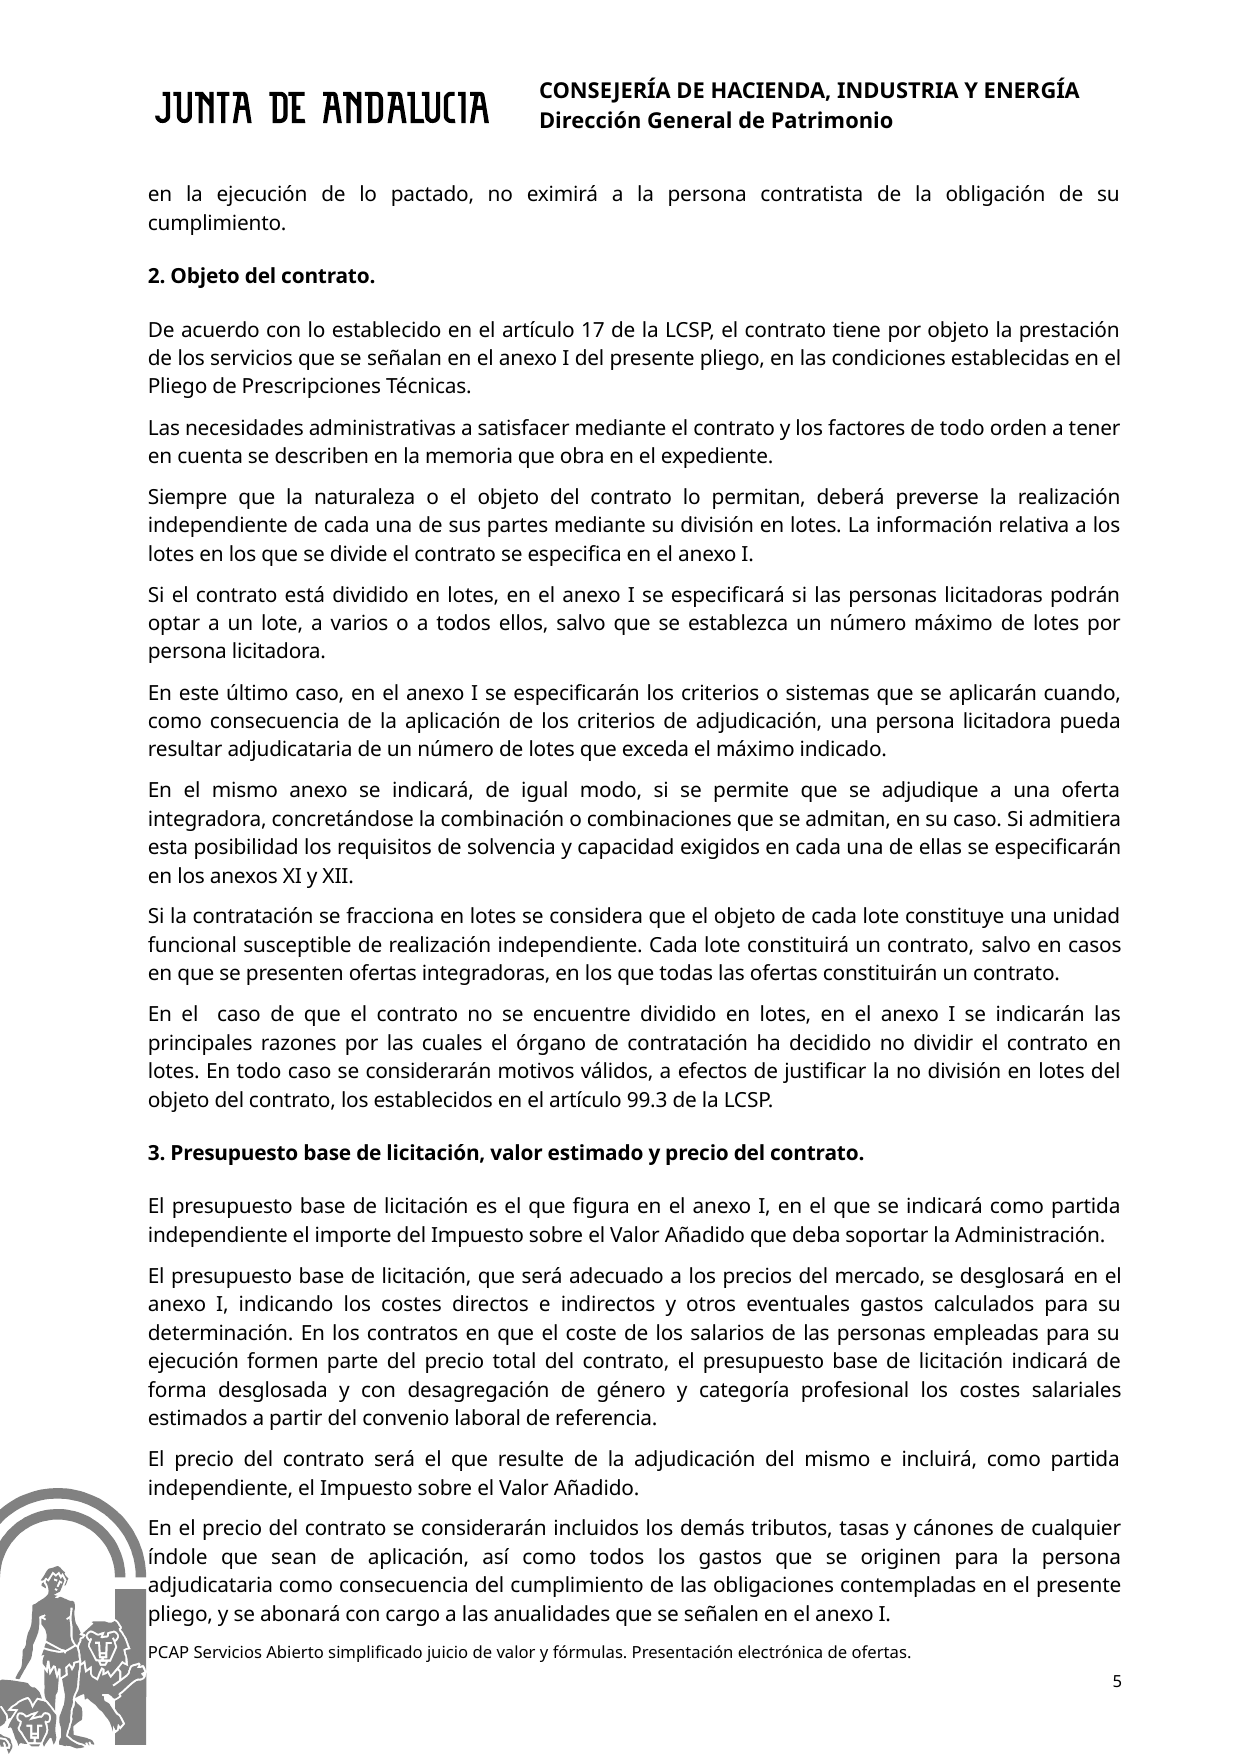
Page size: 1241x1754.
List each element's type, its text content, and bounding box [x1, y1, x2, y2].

text 2. Objeto del contrato. [148, 261, 1122, 290]
text Si la contratación se fracciona en lotes se considera que el objeto de cada lote constituye una unidad funcional susceptible de realización independiente. Cada lote constituirá un contrato, salvo en casos en que se presenten ofertas integradoras, en los que todas las ofertas constituirán un contrato. [148, 902, 1122, 987]
text En el precio del contrato se considerarán incluidos los demás tributos, tasas y cánones de cualquier índole que sean de aplicación, así como todos los gastos que se originen para la persona adjudicataria como consecuencia del cumplimiento de las obligaciones contempladas en el presente pliego, y se abonará con cargo a las anualidades que se señalen en el anexo I. [151, 1513, 1122, 1627]
text El presupuesto base de licitación es el que figura en el anexo I, en el que se indicará como partida independiente el importe del Impuesto sobre el Valor Añadido que deba soportar la Administración. [148, 1192, 1122, 1248]
text Las necesidades administrativas a satisfacer mediante el contrato y los factores de todo orden a tener en cuenta se describen en la memoria que obra en el expediente. [148, 413, 1122, 469]
text De acuerdo con lo establecido en el artículo 17 de la LCSP, el contrato tiene por objeto la prestación de los servicios que se señalan en el anexo I del presente pliego, en las condiciones establecidas en el Pliego de Prescripciones Técnicas. [148, 315, 1122, 400]
text 3. Presupuesto base de licitación, valor estimado y precio del contrato. [148, 1138, 1122, 1167]
text El precio del contrato será el que resulte de la adjudicación del mismo e incluirá, como partida independiente, el Impuesto sobre el Valor Añadido. [148, 1444, 1122, 1501]
text El desconocimiento del presente pliego, del contrato, de sus documentos anexos o de las instrucciones o normas de toda índole aprobadas por la Administración que puedan ser de aplicación en la ejecución de lo pactado, no eximirá a la persona contratista de la obligación de su cumplimiento. [148, 179, 1122, 236]
text Si el contrato está dividido en lotes, en el anexo I se especificará si las personas licitadoras podrán optar a un lote, a varios o a todos ellos, salvo que se establezca un número máximo de lotes por persona licitadora. [148, 580, 1122, 665]
text Siempre que la naturaleza o el objeto del contrato lo permitan, deberá preverse la realización independiente de cada una de sus partes mediante su división en lotes. La información relativa a los lotes en los que se divide el contrato se especifica en el anexo I. [148, 482, 1122, 567]
text En el caso de que el contrato no se encuentre dividido en lotes, en el anexo I se indicarán las principales razones por las cuales el órgano de contratación ha decidido no dividir el contrato en lotes. En todo caso se considerarán motivos válidos, a efectos de justificar la no división en lotes del objeto del contrato, los establecidos en el artículo 99.3 de la LCSP. [148, 999, 1122, 1113]
text En el mismo anexo se indicará, de igual modo, si se permite que se adjudique a una oferta integradora, concretándose la combinación o combinaciones que se admitan, en su caso. Si admitiera esta posibilidad los requisitos de solvencia y capacidad exigidos en cada una de ellas se especificarán en los anexos XI y XII. [148, 775, 1122, 889]
text En este último caso, en el anexo I se especificarán los criterios o sistemas que se aplicarán cuando, como consecuencia de la aplicación de los criterios de adjudicación, una persona licitadora pueda resultar adjudicataria de un número de lotes que exceda el máximo indicado. [148, 678, 1122, 763]
text El presupuesto base de licitación, que será adecuado a los precios del mercado, se desglosará en el anexo I, indicando los costes directos e indirectos y otros eventuales gastos calculados para su determinación. En los contratos en que el coste de los salarios de las personas empleadas para su ejecución formen parte del precio total del contrato, el presupuesto base de licitación indicará de forma desglosada y con desagregación de género y categoría profesional los costes salariales estimados a partir del convenio laboral de referencia. [148, 1261, 1122, 1432]
